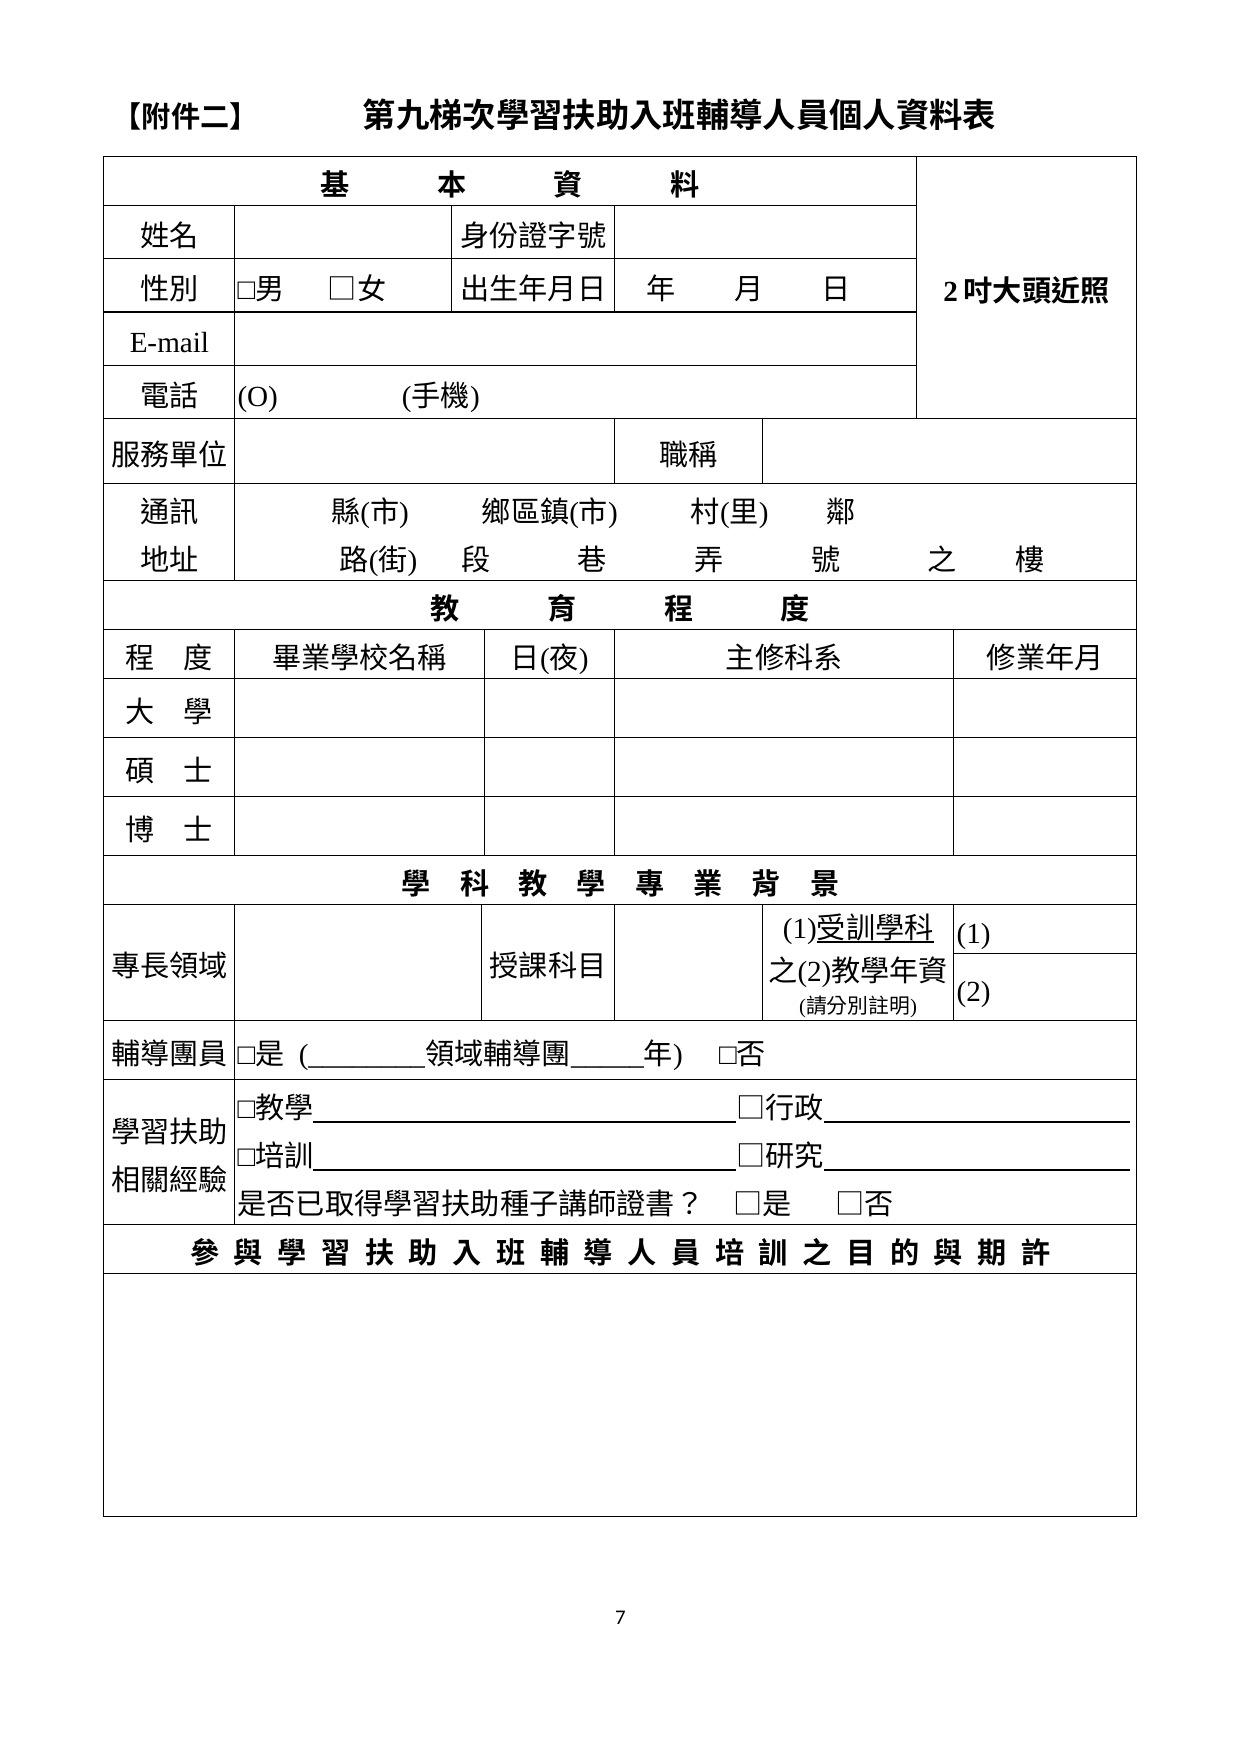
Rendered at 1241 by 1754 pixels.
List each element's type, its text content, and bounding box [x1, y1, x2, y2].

table_cell 學 科 教 學 專 業 背 景 [104, 856, 1136, 904]
table_cell 修業年月 [954, 630, 1136, 678]
table_cell 程 度 [104, 630, 234, 678]
table_cell [615, 738, 953, 796]
table_cell □男 □女 [235, 259, 451, 311]
table_cell 性別 [104, 259, 234, 311]
table_cell 服務單位 [104, 419, 234, 483]
table_cell [104, 1274, 1136, 1516]
table_cell [485, 679, 614, 737]
table_cell 年 月 日 [615, 259, 916, 311]
table_cell □教學 □行政 □培訓 □研究 是否已取得學習扶助種子講師證書？ □是 □否 [235, 1080, 1136, 1224]
table_cell [235, 905, 481, 1020]
table_cell (O) (手機) [235, 366, 916, 418]
table_cell [954, 797, 1136, 855]
table_cell 職稱 [615, 419, 762, 483]
table_cell [235, 206, 451, 258]
table_cell 主修科系 [615, 630, 953, 678]
table_header 基 本 資 料 [104, 157, 916, 205]
table_cell 學習扶助相關經驗 [104, 1080, 234, 1224]
table_cell [235, 313, 916, 364]
table_cell [615, 797, 953, 855]
table_cell 教 育 程 度 [104, 581, 1136, 629]
table_cell 碩 士 [104, 738, 234, 796]
table_cell 博 士 [104, 797, 234, 855]
table_cell [615, 905, 762, 1020]
table_cell [235, 738, 484, 796]
table_cell (1)受訓學科 之(2)教學年資 (請分別註明) [763, 905, 953, 1020]
table_cell 縣(市) 鄉區鎮(市) 村(里) 鄰 路(街) 段 巷 弄 號 之 樓 [235, 484, 1136, 580]
table_cell 輔導團員 [104, 1021, 234, 1079]
table_cell 通訊 地址 [104, 484, 234, 580]
table_cell 參 與 學 習 扶 助 入 班 輔 導 人 員 培 訓 之 目 的 與 期 許 [104, 1225, 1136, 1273]
table_cell 出生年月日 [452, 259, 614, 311]
table_cell [954, 738, 1136, 796]
table_cell [615, 206, 916, 258]
table_cell [235, 419, 614, 483]
table_cell [485, 797, 614, 855]
table_cell 電話 [104, 366, 234, 418]
text 【附件二】 第九梯次學習扶助入班輔導人員個人資料表 [112, 89, 1128, 137]
table_cell [954, 679, 1136, 737]
table_cell [485, 738, 614, 796]
table_cell [235, 679, 484, 737]
table_cell (1) [954, 905, 1136, 953]
table_header 2吋大頭近照 [917, 157, 1136, 418]
table_cell E-mail [104, 313, 234, 364]
table_cell [615, 679, 953, 737]
table_cell 日(夜) [485, 630, 614, 678]
table_cell (2) [954, 954, 1136, 1020]
table_cell 姓名 [104, 206, 234, 258]
table_cell 專長領域 [104, 905, 234, 1020]
table_cell 授課科目 [482, 905, 614, 1020]
table_cell [235, 797, 484, 855]
table_cell 畢業學校名稱 [235, 630, 484, 678]
table_cell 身份證字號 [452, 206, 614, 258]
table_cell [763, 419, 1136, 483]
table_cell □是 (________領域輔導團_____年) □否 [235, 1021, 1136, 1079]
table_cell 大 學 [104, 679, 234, 737]
